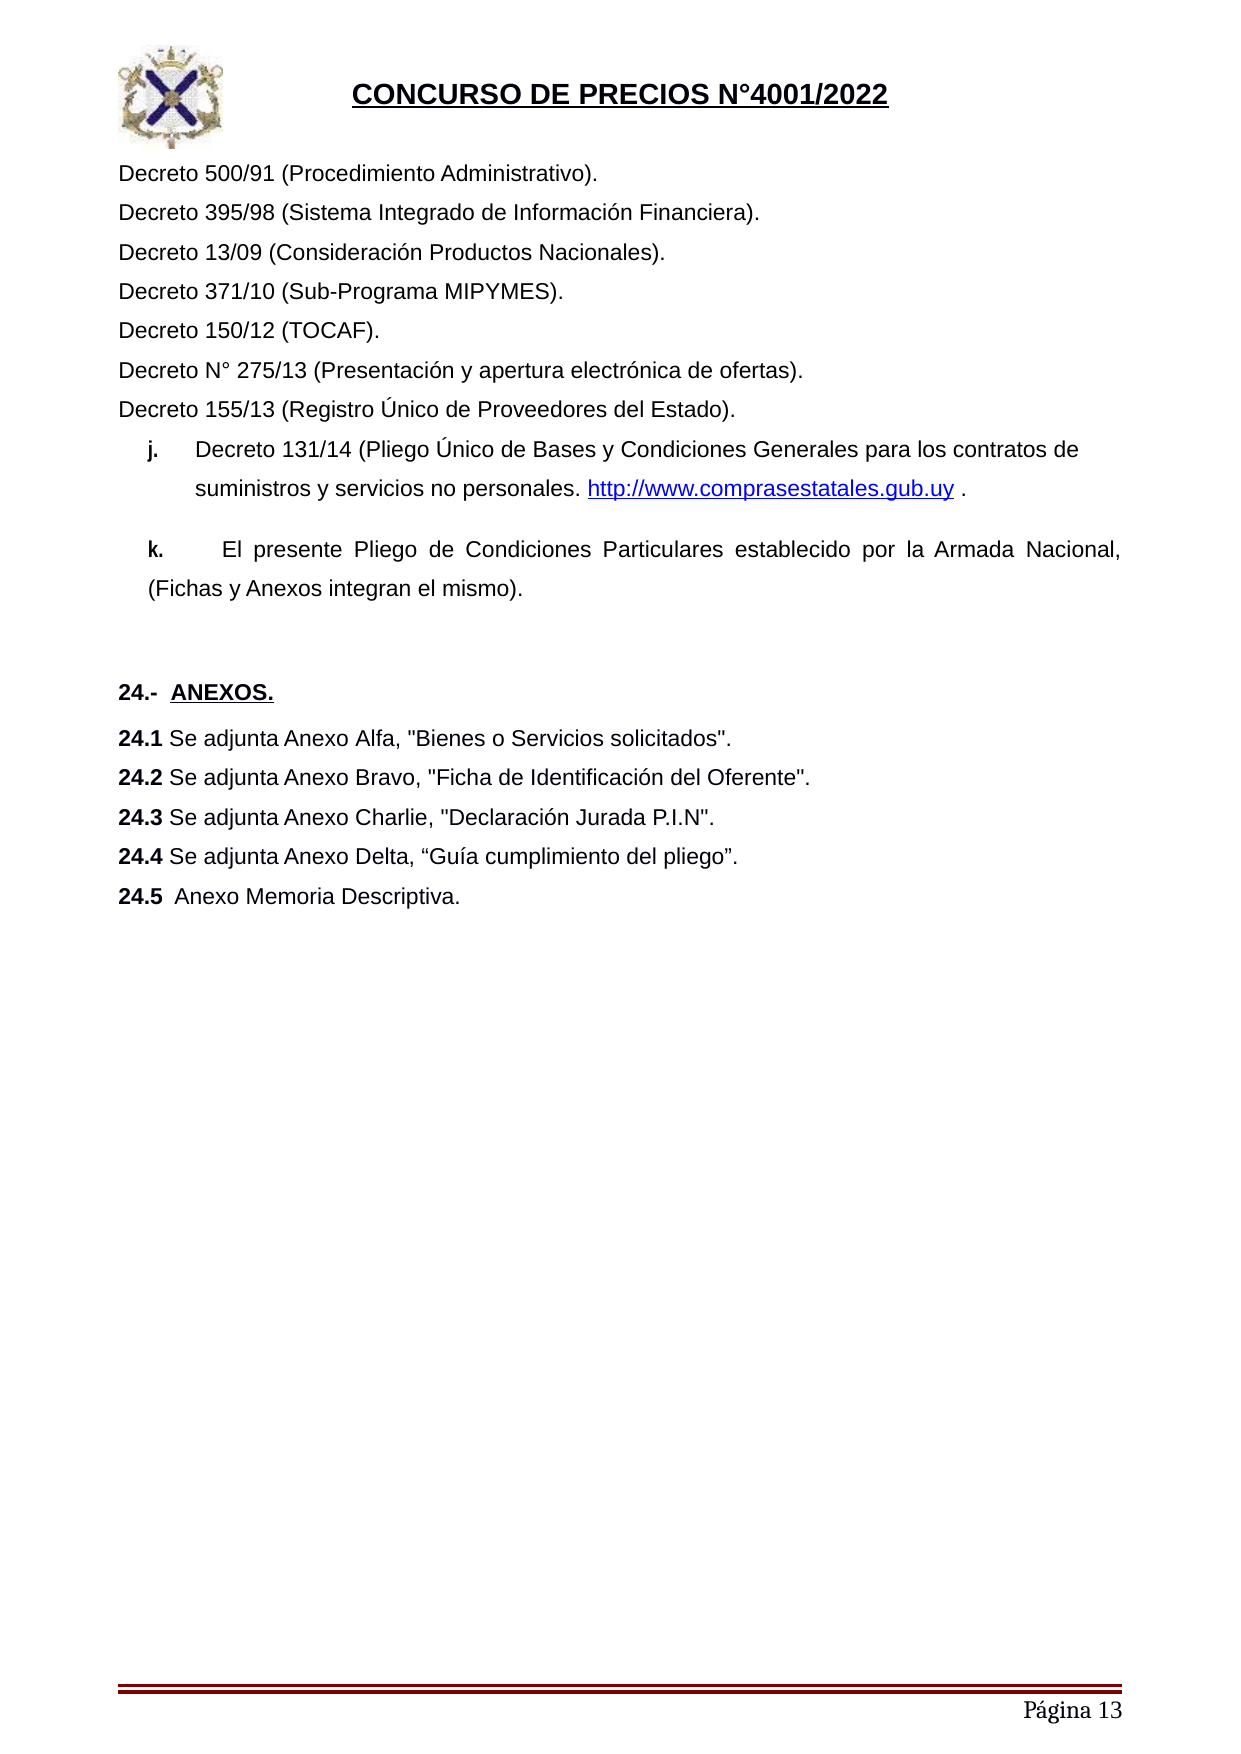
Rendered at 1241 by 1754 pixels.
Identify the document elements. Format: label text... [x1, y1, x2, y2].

list Decreto 131/14 (Pliego Único de Bases y Condiciones Generales para los contratos de suministros y servicios no personales. http://www.comprasestatales.gub.uy . [148, 436, 1122, 502]
list Decreto 371/10 (Sub-Programa MIPYMES). [0, 278, 1122, 304]
list Decreto N° 275/13 (Presentación y apertura electrónica de ofertas). [0, 357, 1122, 383]
text 24.4 Se adjunta Anexo Delta, “Guía cumplimiento del pliego”. [118, 843, 1122, 869]
list Decreto 150/12 (TOCAF). [0, 317, 1122, 344]
text 24.2 Se adjunta Anexo Bravo, "Ficha de Identificación del Oferente". [118, 764, 1122, 791]
text 24.5 Anexo Memoria Descriptiva. [118, 883, 1122, 909]
list Decreto 155/13 (Registro Único de Proveedores del Estado). [0, 396, 1122, 423]
list Decreto 13/09 (Consideración Productos Nacionales). [0, 238, 1122, 265]
text 24.1 Se adjunta Anexo Alfa, "Bienes o Servicios solicitados". [118, 725, 1122, 751]
list Decreto 395/98 (Sistema Integrado de Información Financiera). [0, 199, 1122, 225]
list El presente Pliego de Condiciones Particulares establecido por la Armada Nacional, (Fichas y Anexos integran el mismo). [148, 536, 1122, 601]
subtitle 24.- ANEXOS. [118, 679, 1122, 705]
list Decreto 500/91 (Procedimiento Administrativo). [0, 159, 1122, 186]
text 24.3 Se adjunta Anexo Charlie, "Declaración Jurada P.I.N". [118, 804, 1122, 830]
